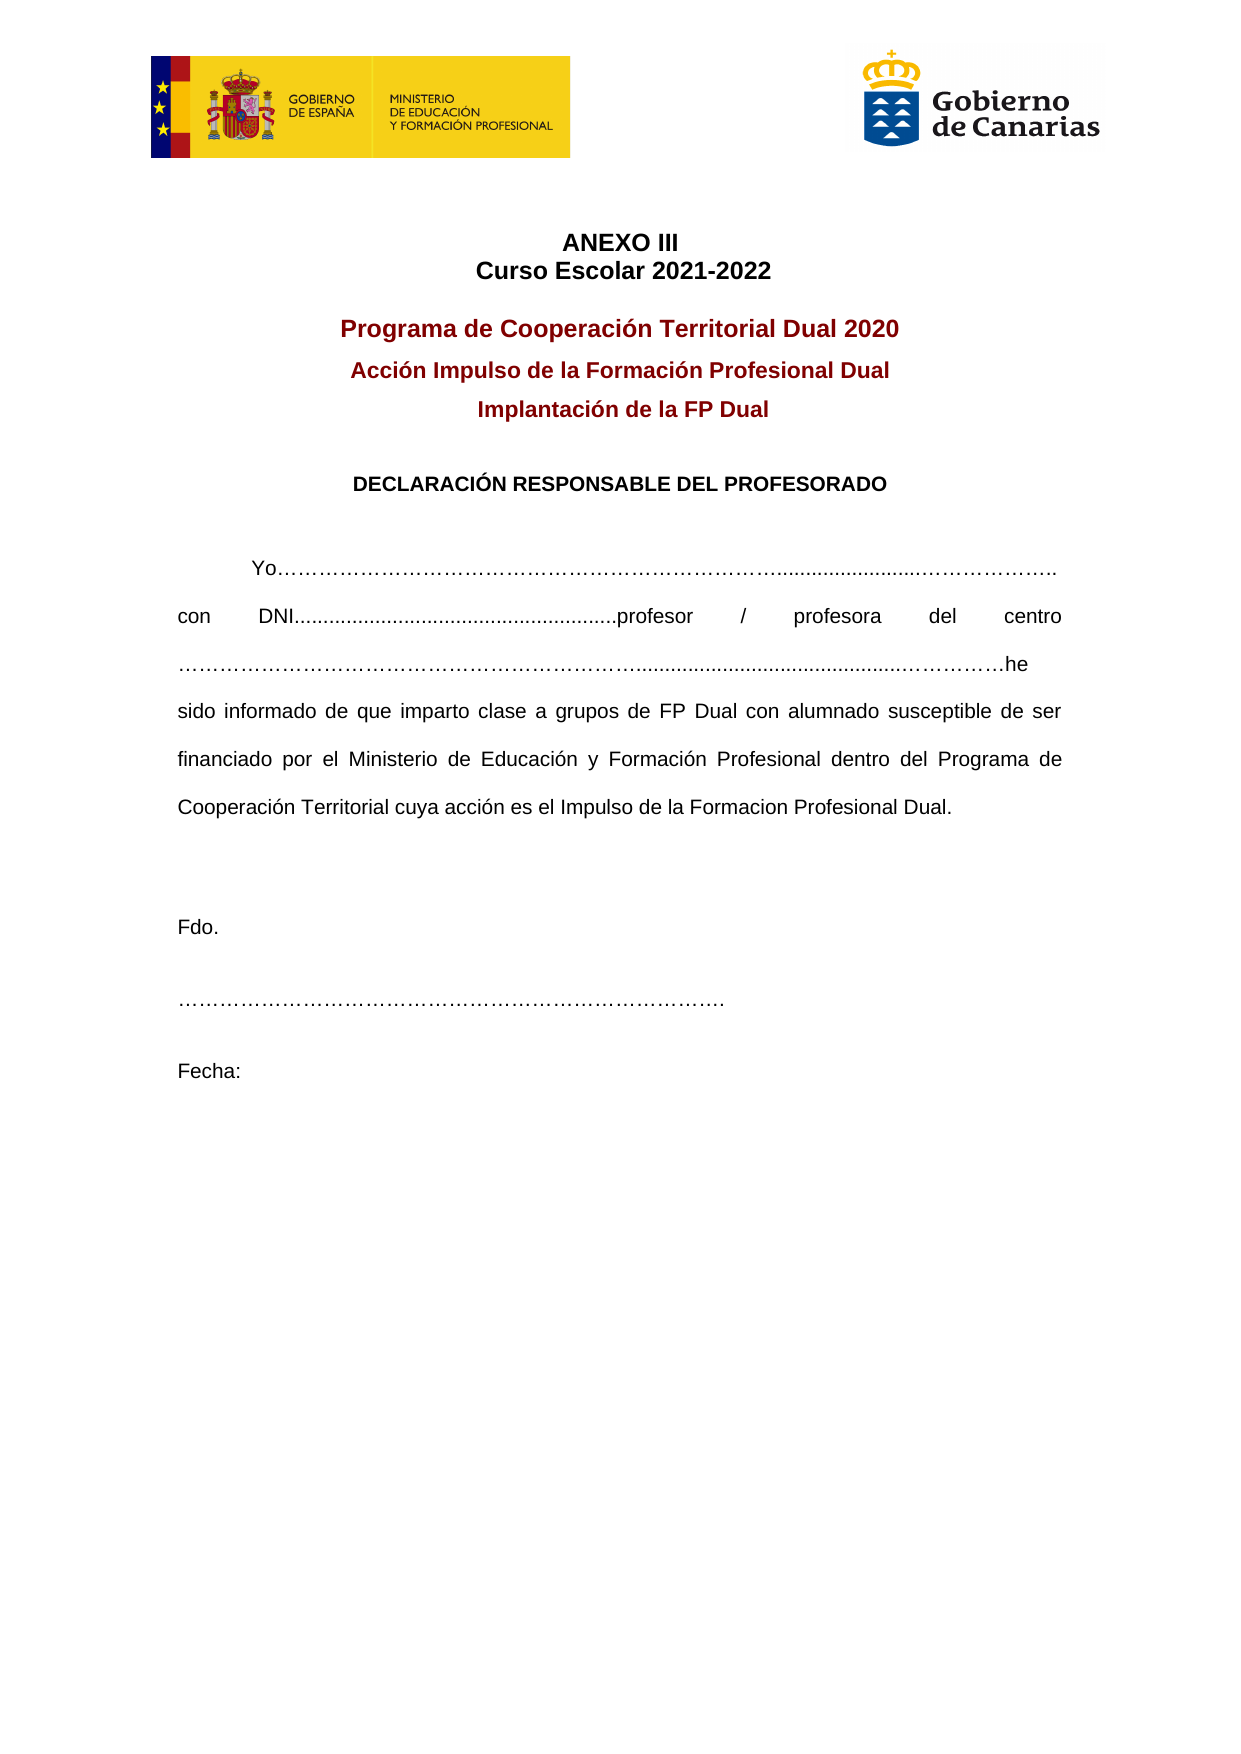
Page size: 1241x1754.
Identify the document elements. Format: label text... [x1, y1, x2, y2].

text DECLARACIÓN RESPONSABLE DEL PROFESORADO [177, 472, 1063, 496]
text ANEXO III [177, 227, 1063, 256]
text Programa de Cooperación Territorial Dual 2020 [177, 314, 1063, 342]
text Implantación de la FP Dual [177, 396, 1063, 423]
text Curso Escolar 2021-2022 [177, 256, 1063, 285]
text Fecha: [177, 1059, 1063, 1083]
picture [845, 43, 1106, 152]
text Yo……………………………………………………………….........................……………….. con DNI........................................................profesor / profesora del centro …………………………………………………………..............................................……………he sido informado de que imparto clase a grupos de FP Dual con alumnado susceptible de ser financiado por el Ministerio de Educación y Formación Profesional dentro del Programa de Cooperación Territorial cuya acción es el Impulso de la Formacion Profesional Dual. [177, 556, 1063, 819]
text Acción Impulso de la Formación Profesional Dual [177, 357, 1063, 383]
picture [151, 56, 571, 158]
text ……………………………………………………………………. [177, 987, 1063, 1011]
text Fdo. [177, 915, 1063, 939]
